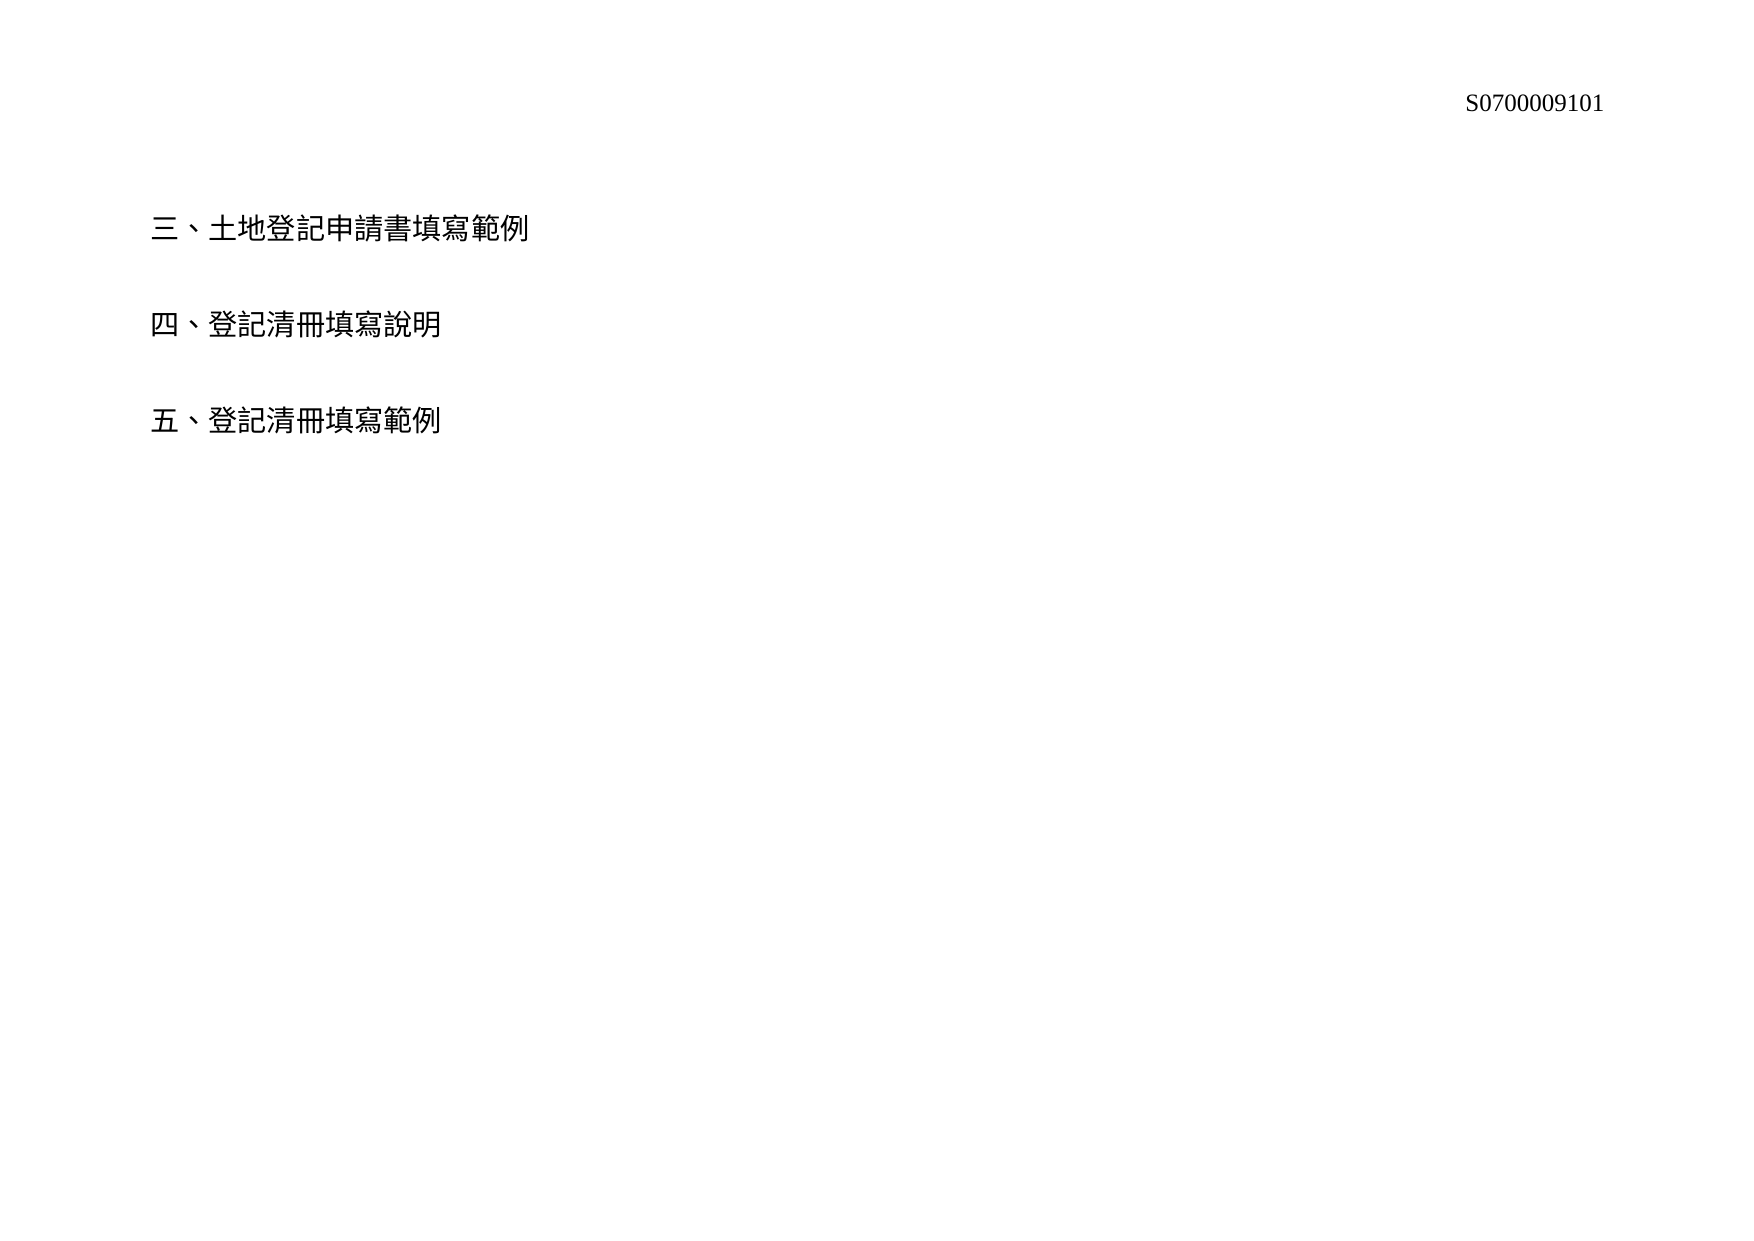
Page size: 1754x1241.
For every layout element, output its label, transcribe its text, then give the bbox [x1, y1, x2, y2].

text 三、土地登記申請書填寫範例 [150, 189, 1604, 264]
text 四、登記清冊填寫說明 [150, 285, 1604, 360]
text 五、登記清冊填寫範例 [150, 381, 1604, 456]
